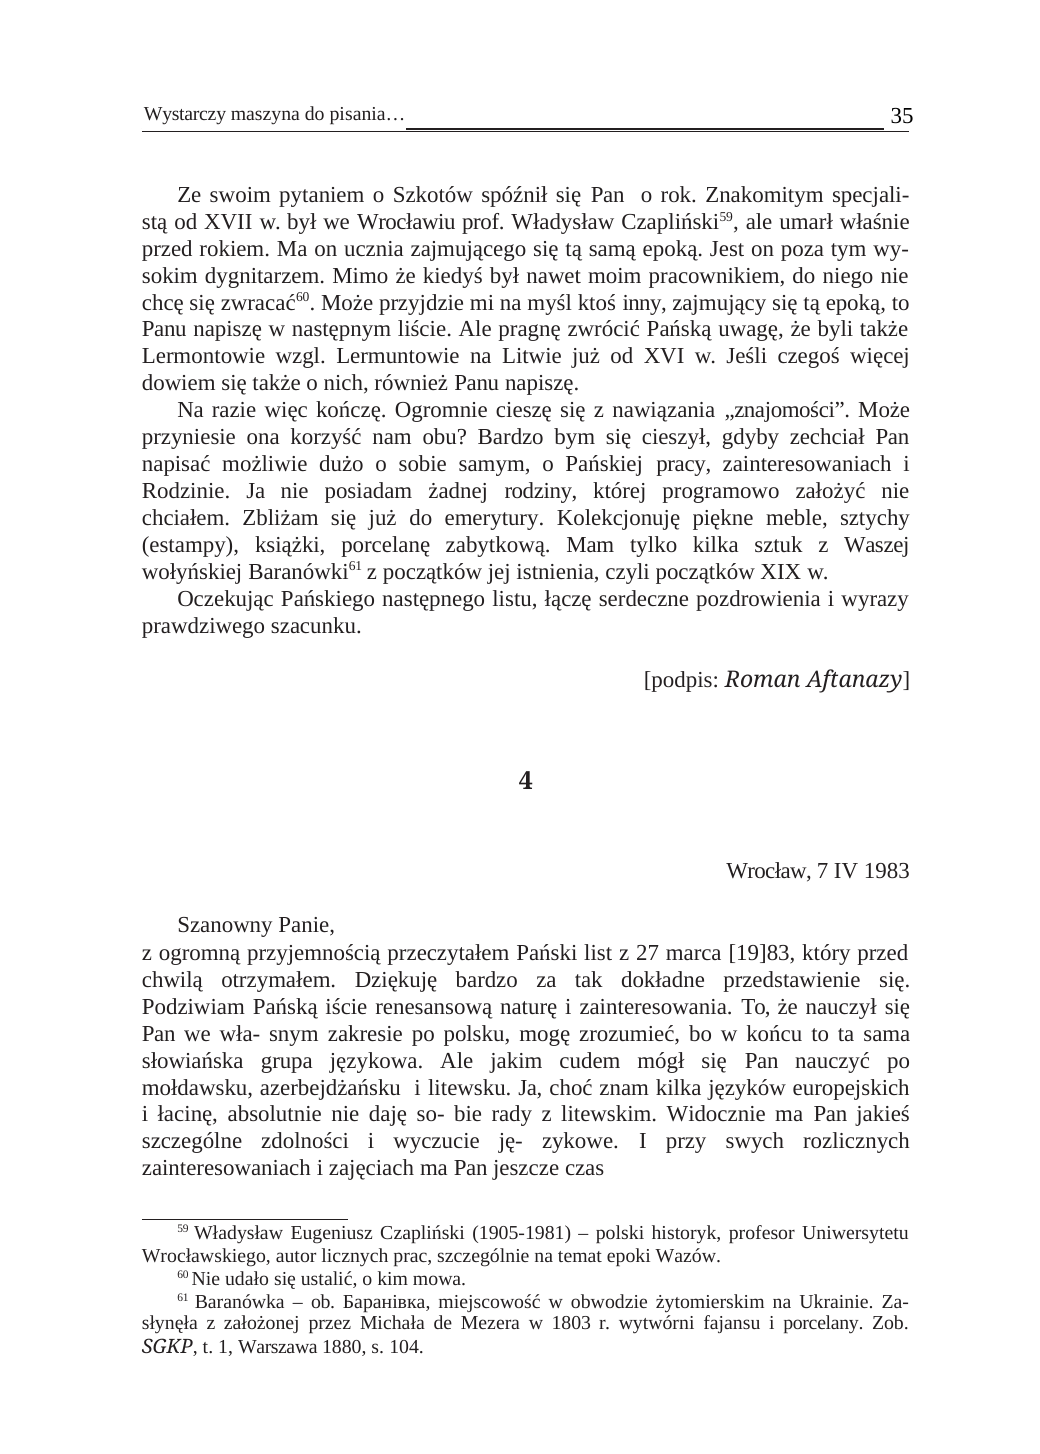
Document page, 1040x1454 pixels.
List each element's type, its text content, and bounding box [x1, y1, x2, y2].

text Na razie więc kończę. Ogromnie cieszę się z nawiązania „znajomości”. Może przyniesie ona korzyść nam obu? Bardzo bym się cieszył, gdyby zechciał Pan napisać możliwie dużo o sobie samym, o Pańskiej pracy, zainteresowaniach i Rodzinie. Ja nie posiadam żadnej rodziny, której programowo założyć nie chciałem. Zbliżam się już do emerytury. Kolekcjonuję piękne meble, sztychy (estampy), książki, porcelanę zabytkową. Mam tylko kilka sztuk z Waszej wołyńskiej Baranówki61 z początków jej istnienia, czyli początków XIX w. [142, 396, 910, 584]
text Ze swoim pytaniem o Szkotów spóźnił się Pan o rok. Znakomitym specjali- stą od XVII w. był we Wrocławiu prof. Władysław Czapliński59, ale umarł właśnie przed rokiem. Ma on ucznia zajmującego się tą samą epoką. Jest on poza tym wy- sokim dygnitarzem. Mimo że kiedyś był nawet moim pracownikiem, do niego nie chcę się zwracać60. Może przyjdzie mi na myśl ktoś inny, zajmujący się tą epoką, to Panu napiszę w następnym liście. Ale pragnę zwrócić Pańską uwagę, że byli także Lermontowie wzgl. Lermuntowie na Litwie już od XVI w. Jeśli czegoś więcej dowiem się także o nich, również Panu napiszę. [142, 181, 910, 396]
text z ogromną przyjemnością przeczytałem Pański list z 27 marca [19]83, który przed chwilą otrzymałem. Dziękuję bardzo za tak dokładne przedstawienie się. Podziwiam Pańską iście renesansową naturę i zainteresowania. To, że nauczył się Pan we wła- snym zakresie po polsku, mogę zrozumieć, bo w końcu to ta sama słowiańska grupa językowa. Ale jakim cudem mógł się Pan nauczyć po mołdawsku, azerbejdżańsku i litewsku. Ja, choć znam kilka języków europejskich i łacinę, absolutnie nie daję so- bie rady z litewskim. Widocznie ma Pan jakieś szczególne zdolności i wyczucie ję- zykowe. I przy swych rozlicznych zainteresowaniach i zajęciach ma Pan jeszcze czas [142, 939, 910, 1181]
text 60 Nie udało się ustalić, o kim mowa. [177, 1267, 923, 1290]
text 59 Władysław Eugeniusz Czapliński (1905-1981) – polski historyk, profesor Uniwersytetu Wrocławskiego, autor licznych prac, szczególnie na temat epoki Wazów. [142, 1217, 910, 1267]
text 61 Baranówka – ob. Баранiвка, miejscowość w obwodzie żytomierskim na Ukrainie. Za- słynęła z założonej przez Michała de Mezera w 1803 r. wytwórni fajansu i porcelany. Zob. SGKP, t. 1, Warszawa 1880, s. 104. [142, 1292, 910, 1359]
text Wrocław, 7 IV 1983 [119, 858, 909, 884]
subtitle 4 [128, 762, 923, 796]
text Szanowny Panie, [177, 912, 923, 938]
text Oczekując Pańskiego następnego listu, łączę serdeczne pozdrowienia i wyrazy prawdziwego szacunku. [142, 585, 910, 638]
text [podpis: Roman Aftanazy] [119, 663, 910, 694]
